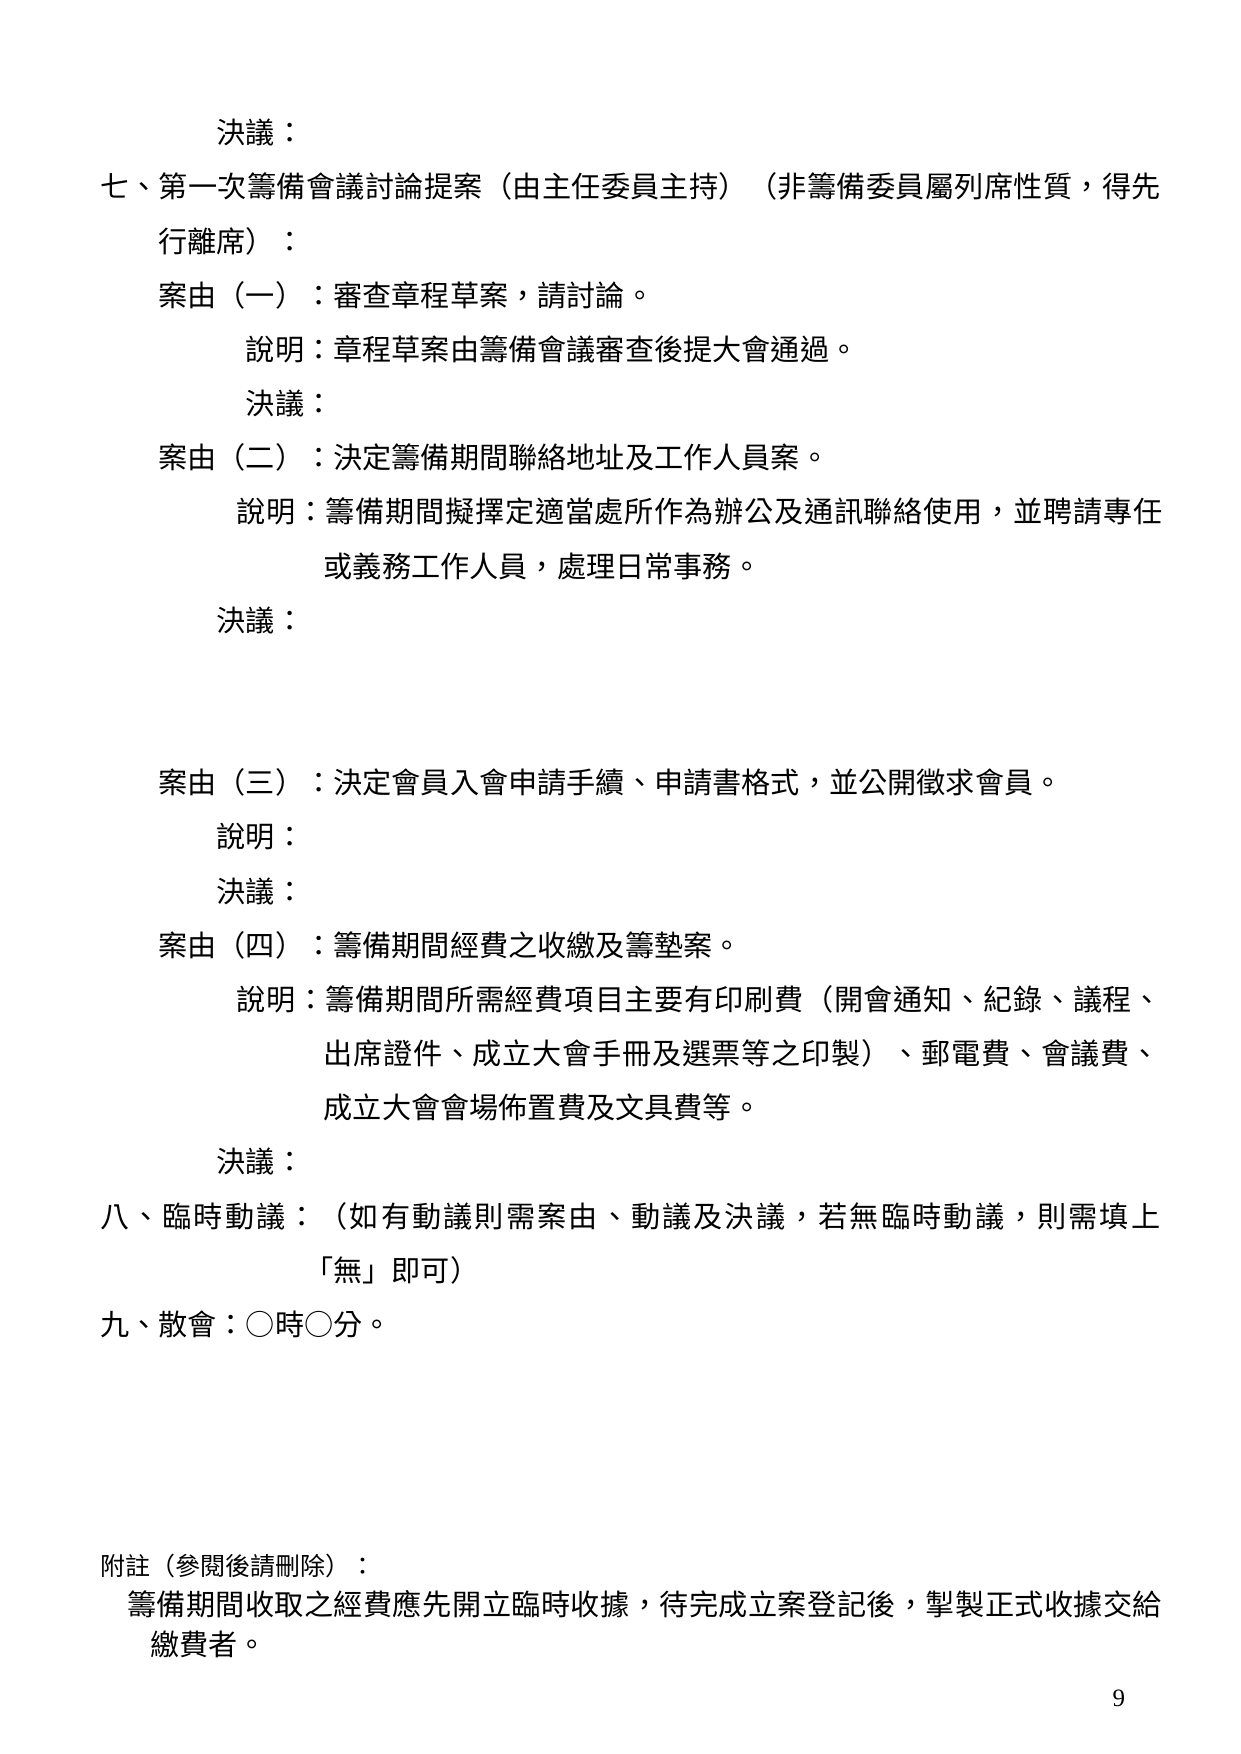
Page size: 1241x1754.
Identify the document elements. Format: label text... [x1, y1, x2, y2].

text 決議： [158, 1129, 1162, 1184]
text 決議： [246, 371, 1162, 425]
text 附註（參閱後請刪除）： [100, 1544, 1162, 1584]
text 籌備期間收取之經費應先開立臨時收據，待完成立案登記後，掣製正式收據交給繳費者。 [100, 1584, 1162, 1663]
text 九、散會：○時○分。 [100, 1292, 1162, 1346]
text 說明： [100, 804, 1162, 859]
text 說明：籌備期間所需經費項目主要有印刷費（開會通知、紀錄、議程、出席證件、成立大會手冊及選票等之印製）、郵電費、會議費、成立大會會場佈置費及文具費等。 [236, 967, 1162, 1129]
text 案由（一）：審查章程草案，請討論。 [158, 263, 1162, 317]
text 決議： [158, 100, 1162, 154]
text 說明：籌備期間擬擇定適當處所作為辦公及通訊聯絡使用，並聘請專任或義務工作人員，處理日常事務。 [236, 479, 1162, 588]
text 說明：章程草案由籌備會議審查後提大會通過。 [246, 317, 1162, 371]
text 決議： [158, 859, 1162, 913]
text 案由（二）：決定籌備期間聯絡地址及工作人員案。 [158, 425, 1162, 479]
text 案由（三）：決定會員入會申請手續、申請書格式，並公開徵求會員。 [158, 750, 1162, 804]
text 七、第一次籌備會議討論提案（由主任委員主持）（非籌備委員屬列席性質，得先行離席）： [100, 154, 1162, 263]
text 決議： [100, 588, 1162, 642]
text 案由（四）：籌備期間經費之收繳及籌墊案。 [158, 913, 1162, 967]
text 八、臨時動議：（如有動議則需案由、動議及決議，若無臨時動議，則需填上「無」即可） [100, 1184, 1162, 1292]
